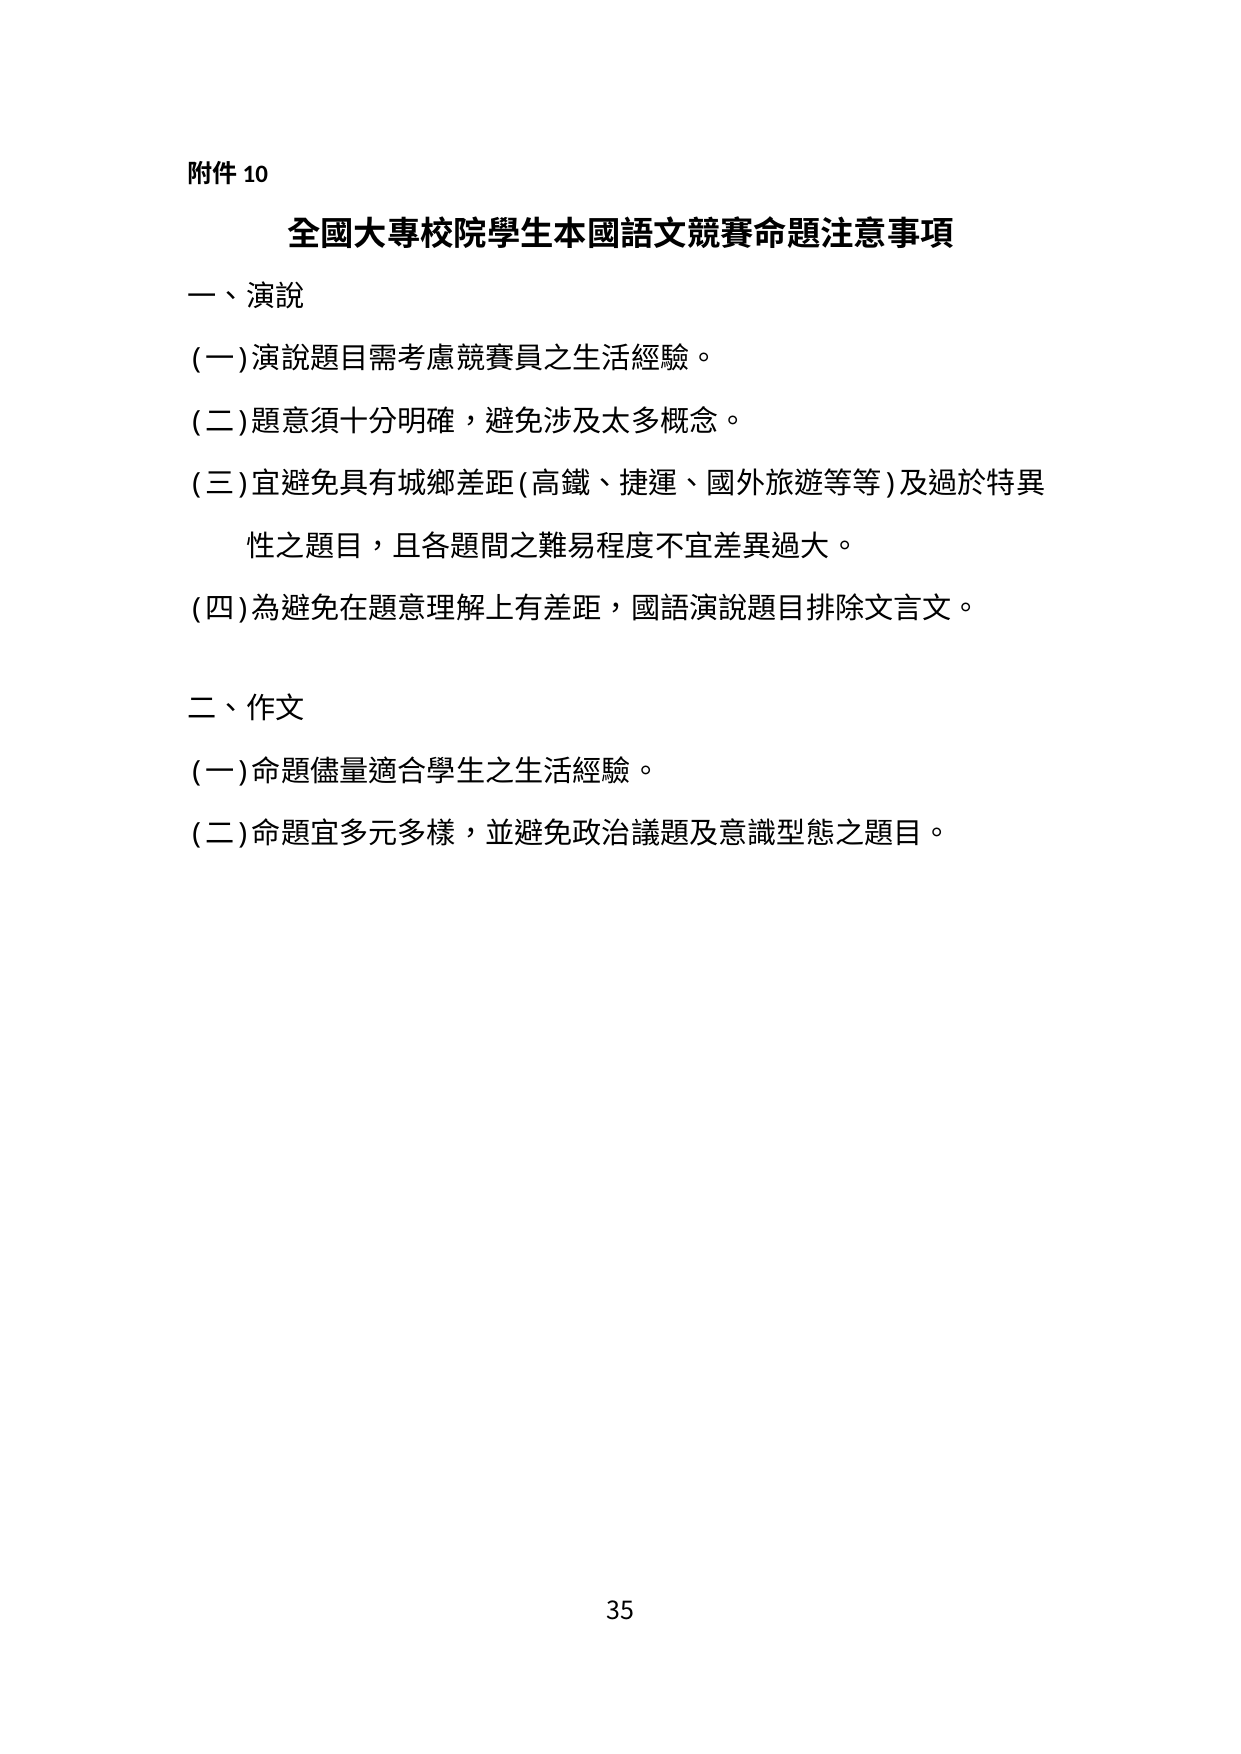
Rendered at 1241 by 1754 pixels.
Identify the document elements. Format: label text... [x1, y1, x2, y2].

text (二)題意須十分明確，避免涉及太多概念。 [187, 377, 1053, 439]
text 二、作文 [187, 664, 1053, 727]
text 全國大專校院學生本國語文競賽命題注意事項 [187, 189, 1053, 252]
text (一)演說題目需考慮競賽員之生活經驗。 [187, 314, 1053, 377]
text 附件10 [187, 152, 1053, 189]
text (四)為避免在題意理解上有差距，國語演說題目排除文言文。 [187, 564, 1053, 627]
text 一、演說 [187, 252, 1053, 314]
text (三)宜避免具有城鄉差距(高鐵、捷運、國外旅遊等等)及過於特異性之題目，且各題間之難易程度不宜差異過大。 [187, 439, 1053, 564]
text (二)命題宜多元多樣，並避免政治議題及意識型態之題目。 [187, 789, 1053, 852]
text (一)命題儘量適合學生之生活經驗。 [187, 727, 1053, 789]
